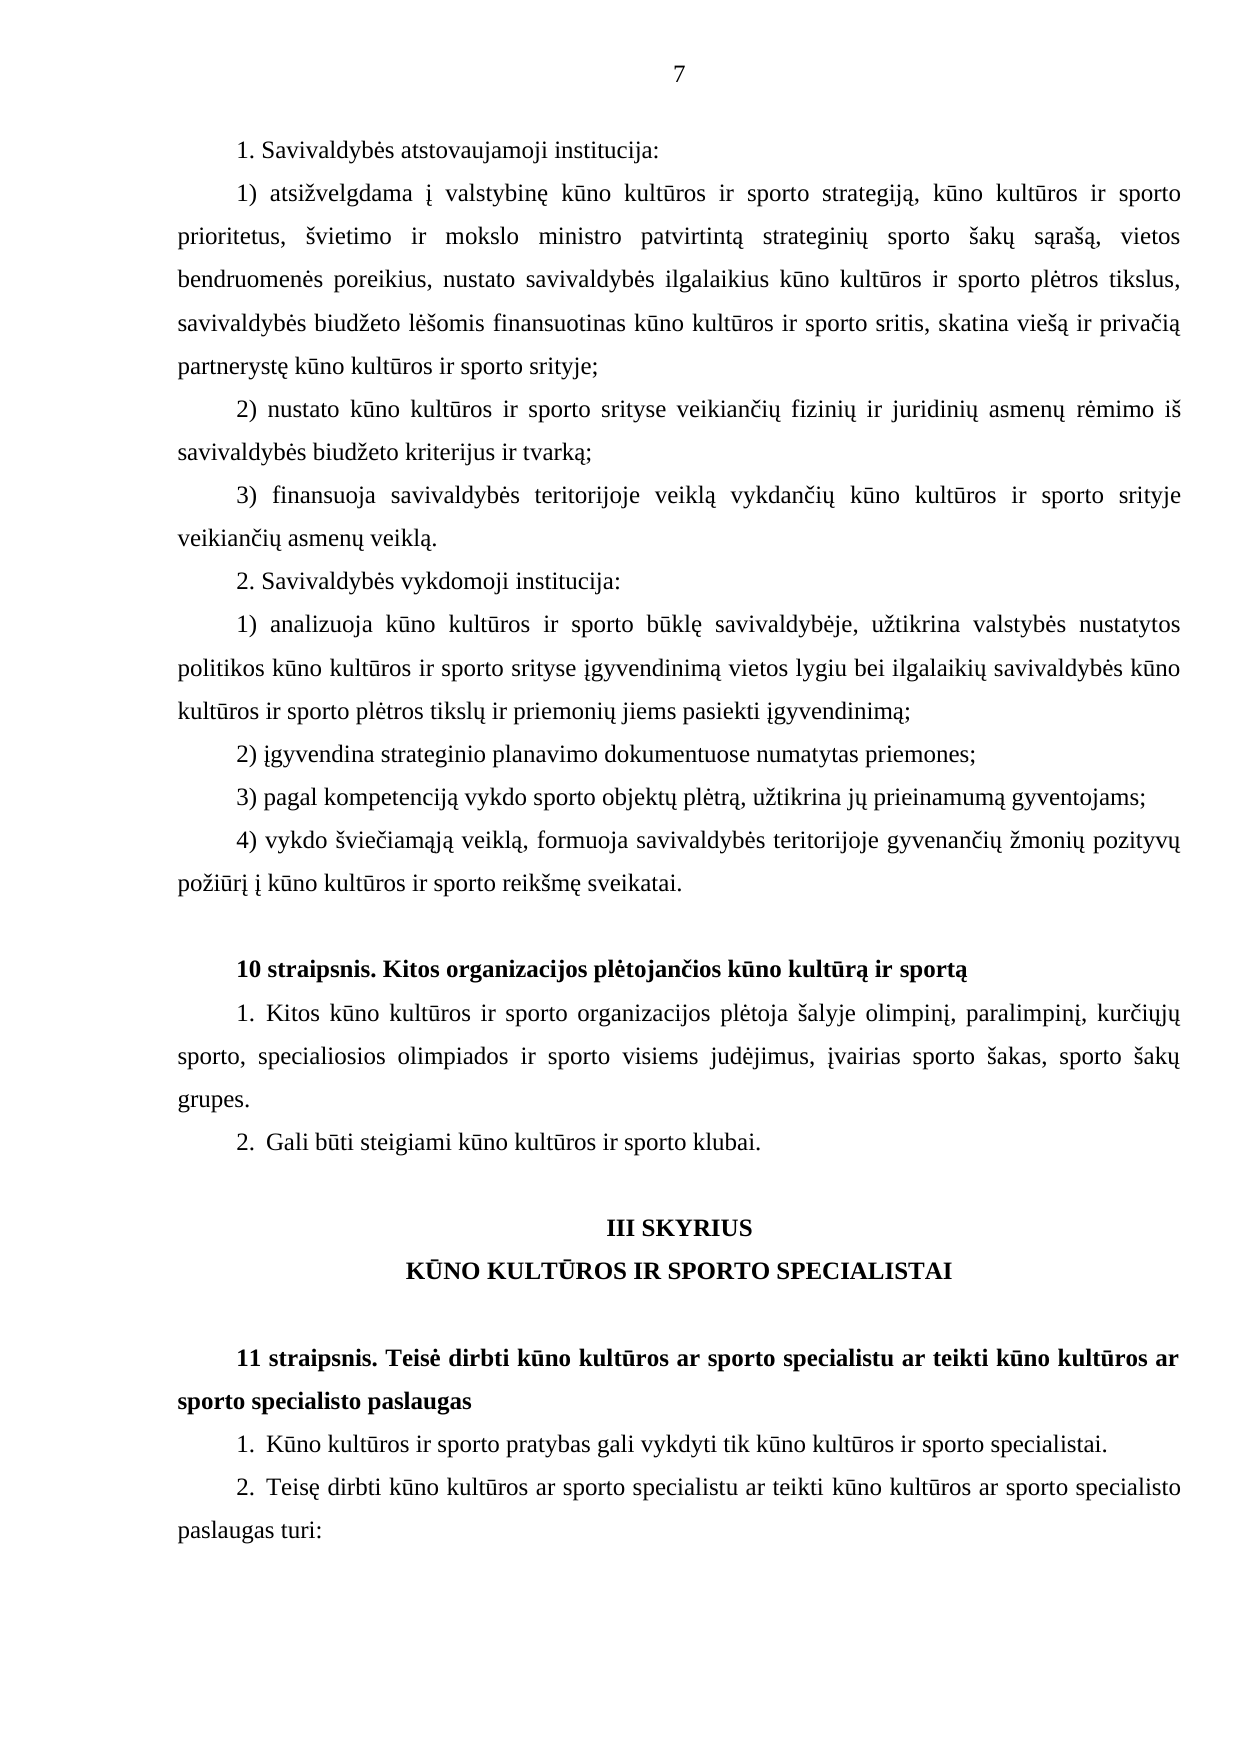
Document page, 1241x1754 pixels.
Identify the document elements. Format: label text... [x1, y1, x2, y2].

text 2. Savivaldybės vykdomoji institucija: [177, 566, 1181, 595]
text 1. Savivaldybės atstovaujamoji institucija: [177, 135, 1181, 164]
text 1. Kūno kultūros ir sporto pratybas gali vykdyti tik kūno kultūros ir sporto specialistai. [177, 1429, 1181, 1458]
text 1) analizuoja kūno kultūros ir sporto būklę savivaldybėje, užtikrina valstybės nustatytos politikos kūno kultūros ir sporto srityse įgyvendinimą vietos lygiu bei ilgalaikių savivaldybės kūno kultūros ir sporto plėtros tikslų ir priemonių jiems pasiekti įgyvendinimą; [177, 609, 1181, 724]
text KŪNO KULTŪROS IR SPORTO SPECIALISTAI [177, 1256, 1181, 1285]
text 2. Gali būti steigiami kūno kultūros ir sporto klubai. [177, 1127, 1181, 1156]
text III SKYRIUS [177, 1213, 1181, 1242]
text 11 straipsnis. Teisė dirbti kūno kultūros ar sporto specialistu ar teikti kūno kultūros ar sporto specialisto paslaugas [177, 1343, 1181, 1414]
text 2) įgyvendina strateginio planavimo dokumentuose numatytas priemones; [177, 739, 1181, 768]
text 2. Teisę dirbti kūno kultūros ar sporto specialistu ar teikti kūno kultūros ar sporto specialisto paslaugas turi: [177, 1472, 1181, 1544]
text 3) finansuoja savivaldybės teritorijoje veiklą vykdančių kūno kultūros ir sporto srityje veikiančių asmenų veiklą. [177, 480, 1181, 552]
text 2) nustato kūno kultūros ir sporto srityse veikiančių fizinių ir juridinių asmenų rėmimo iš savivaldybės biudžeto kriterijus ir tvarką; [177, 394, 1181, 466]
text 1. Kitos kūno kultūros ir sporto organizacijos plėtoja šalyje olimpinį, paralimpinį, kurčiųjų sporto, specialiosios olimpiados ir sporto visiems judėjimus, įvairias sporto šakas, sporto šakų grupes. [177, 998, 1181, 1113]
text 1) atsižvelgdama į valstybinę kūno kultūros ir sporto strategiją, kūno kultūros ir sporto prioritetus, švietimo ir mokslo ministro patvirtintą strateginių sporto šakų sąrašą, vietos bendruomenės poreikius, nustato savivaldybės ilgalaikius kūno kultūros ir sporto plėtros tikslus, savivaldybės biudžeto lėšomis finansuotinas kūno kultūros ir sporto sritis, skatina viešą ir privačią partnerystę kūno kultūros ir sporto srityje; [177, 178, 1181, 379]
text 4) vykdo šviečiamąją veiklą, formuoja savivaldybės teritorijoje gyvenančių žmonių pozityvų požiūrį į kūno kultūros ir sporto reikšmę sveikatai. [177, 825, 1181, 897]
text 10 straipsnis. Kitos organizacijos plėtojančios kūno kultūrą ir sportą [177, 954, 1181, 983]
text 3) pagal kompetenciją vykdo sporto objektų plėtrą, užtikrina jų prieinamumą gyventojams; [177, 782, 1181, 811]
